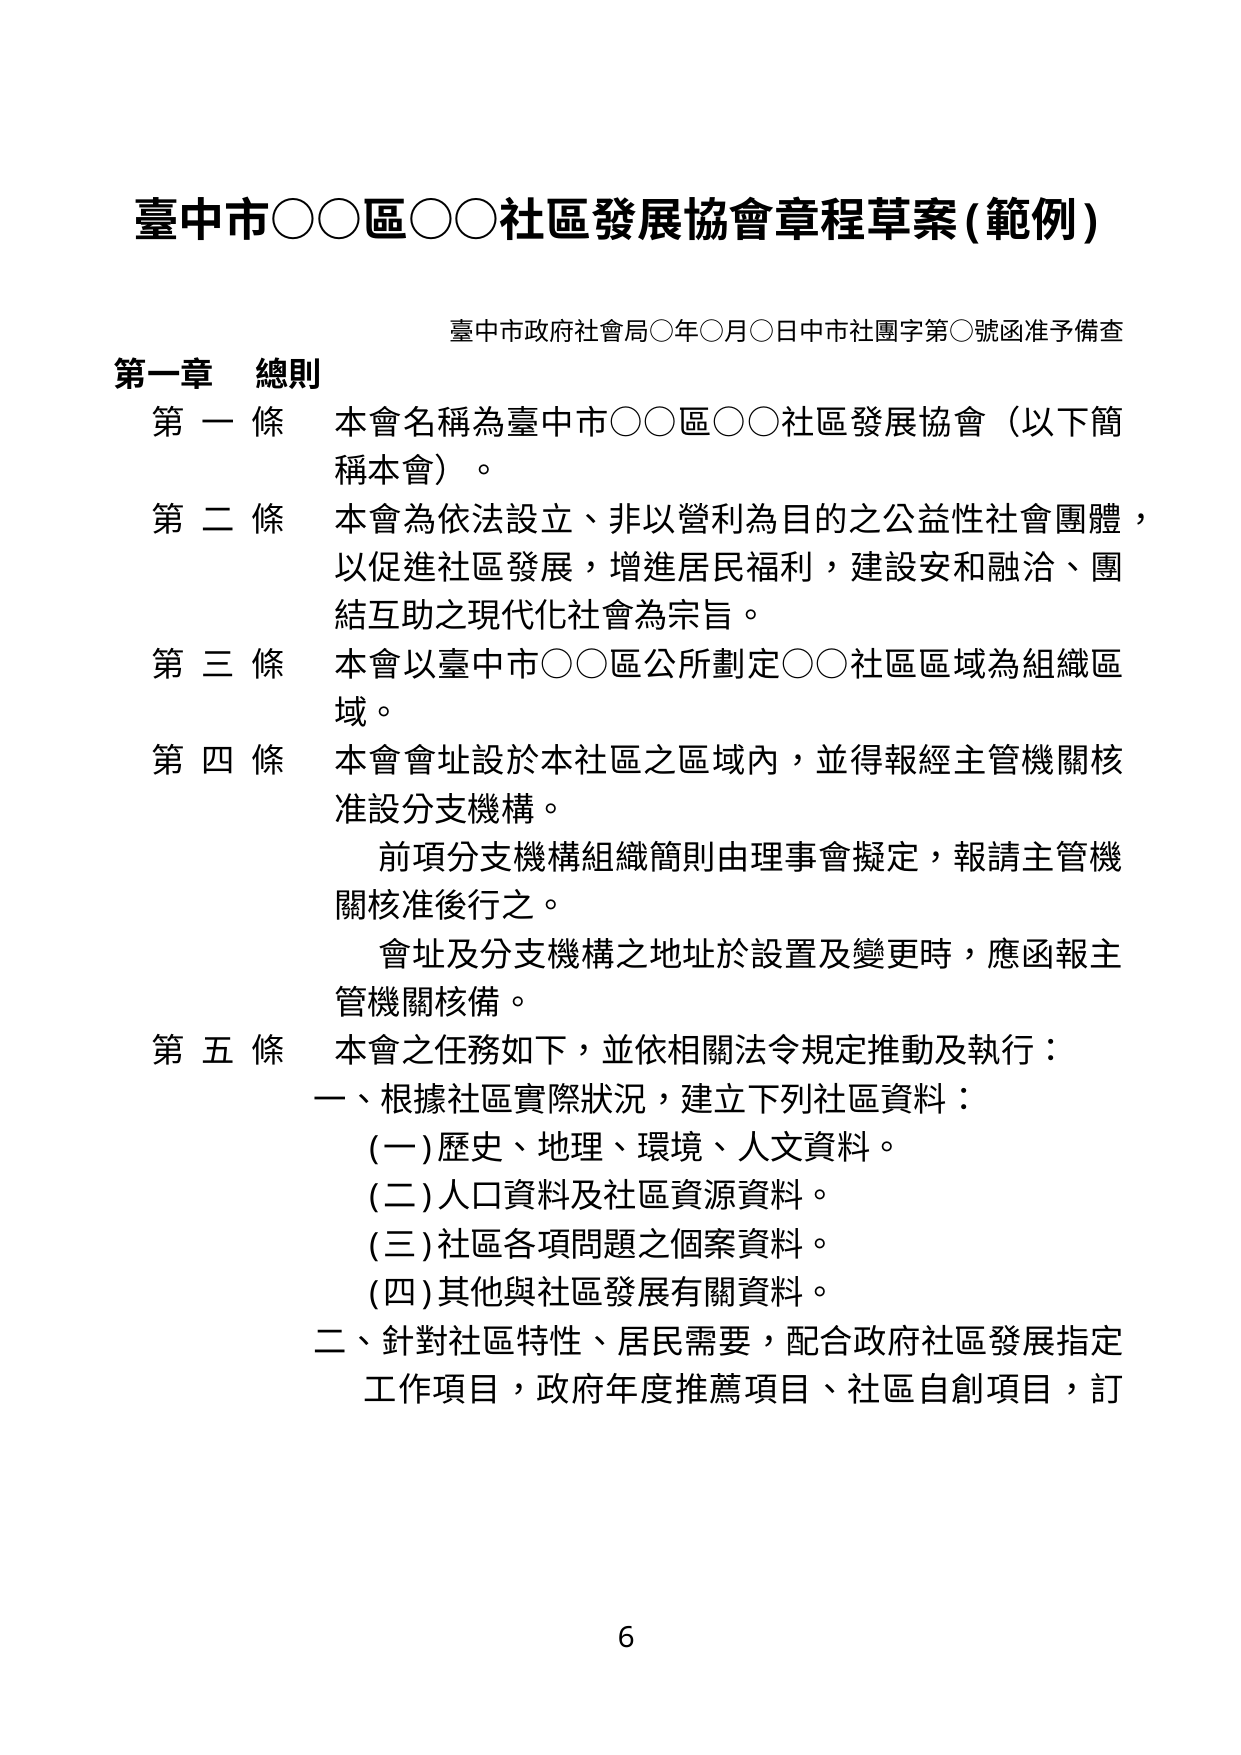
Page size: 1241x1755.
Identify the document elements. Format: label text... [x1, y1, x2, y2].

text 前項分支機構組織簡則由理事會擬定，報請主管機關核准後行之。 [151, 831, 1124, 927]
text 會址及分支機構之地址於設置及變更時，應函報主管機關核備。 [151, 927, 1124, 1024]
text 第 二 條 本會為依法設立、非以營利為目的之公益性社會團體，以促進社區發展，增進居民福利，建設安和融洽、團結互助之現代化社會為宗旨。 [151, 492, 1124, 637]
text 第 五 條 本會之任務如下，並依相關法令規定推動及執行： [151, 1024, 1124, 1072]
text (一)歷史、地理、環境、人文資料。 [363, 1121, 1124, 1169]
text 第一章 總則 [113, 347, 1124, 396]
text 一、根據社區實際狀況，建立下列社區資料： [313, 1072, 1124, 1121]
text 第 一 條 本會名稱為臺中市○○區○○社區發展協會（以下簡稱本會）。 [151, 396, 1124, 492]
text (二)人口資料及社區資源資料。 [363, 1169, 1124, 1217]
text 第 四 條 本會會址設於本社區之區域內，並得報經主管機關核准設分支機構。 [151, 734, 1124, 831]
text 臺中市政府社會局○年○月○日中市社團字第○號函准予備查 [113, 306, 1124, 347]
text (三)社區各項問題之個案資料。 [363, 1217, 1124, 1266]
text 臺中市○○區○○社區發展協會章程草案(範例) [113, 183, 1124, 249]
text 第 三 條 本會以臺中市○○區公所劃定○○社區區域為組織區域。 [151, 637, 1124, 734]
text 二、針對社區特性、居民需要，配合政府社區發展指定工作項目，政府年度推薦項目、社區自創項目，訂 [313, 1314, 1124, 1411]
text (四)其他與社區發展有關資料。 [363, 1266, 1124, 1314]
